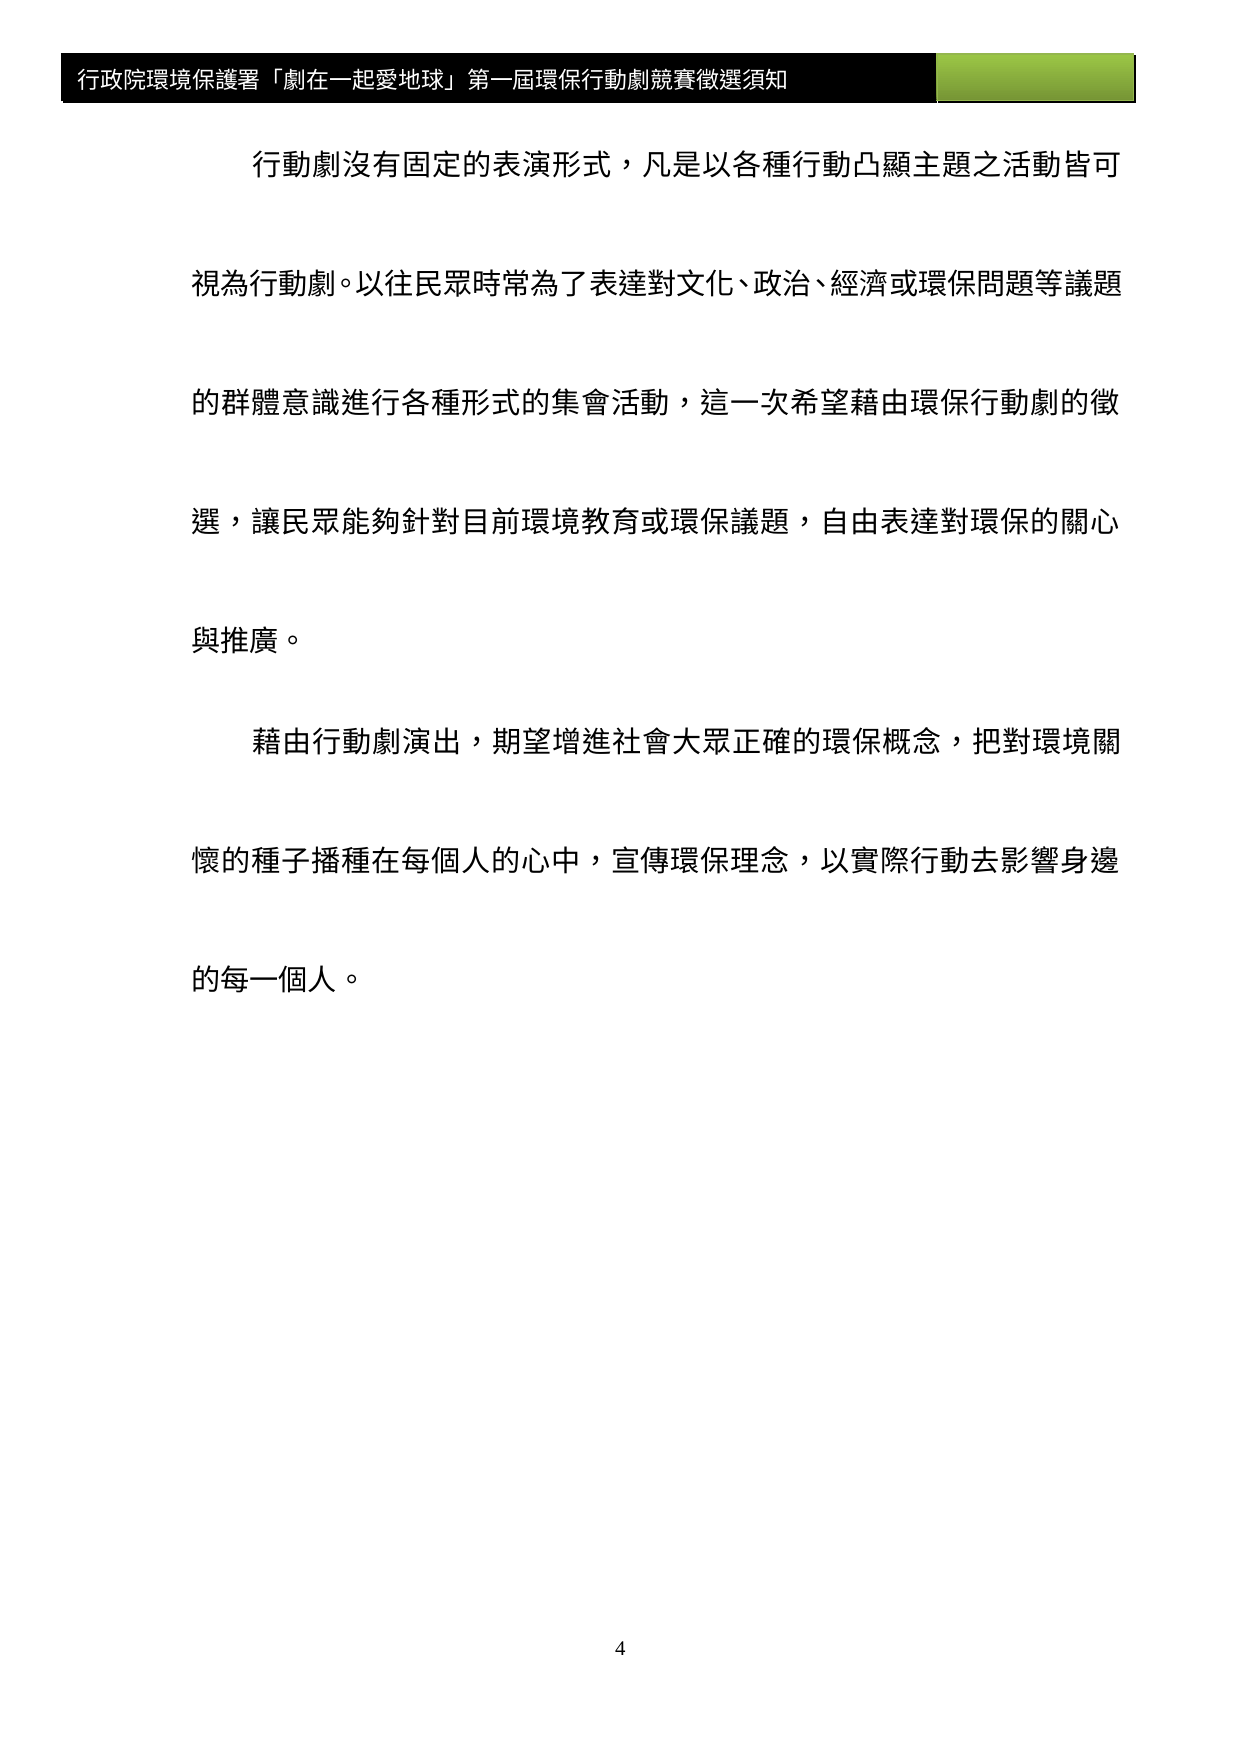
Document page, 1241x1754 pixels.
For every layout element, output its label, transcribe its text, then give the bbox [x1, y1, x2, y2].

subtitle 行動劇沒有固定的表演形式，凡是以各種行動凸顯主題之活動皆可視為行動劇。以往民眾時常為了表達對文化、政治、經濟或環保問題等議題的群體意識進行各種形式的集會活動，這一次希望藉由環保行動劇的徵選，讓民眾能夠針對目前環境教育或環保議題，自由表達對環保的關心與推廣。 [191, 123, 1122, 678]
subtitle 藉由行動劇演出，期望增進社會大眾正確的環保概念，把對環境關懷的種子播種在每個人的心中，宣傳環保理念，以實際行動去影響身邊的每一個人。 [191, 700, 1122, 1017]
